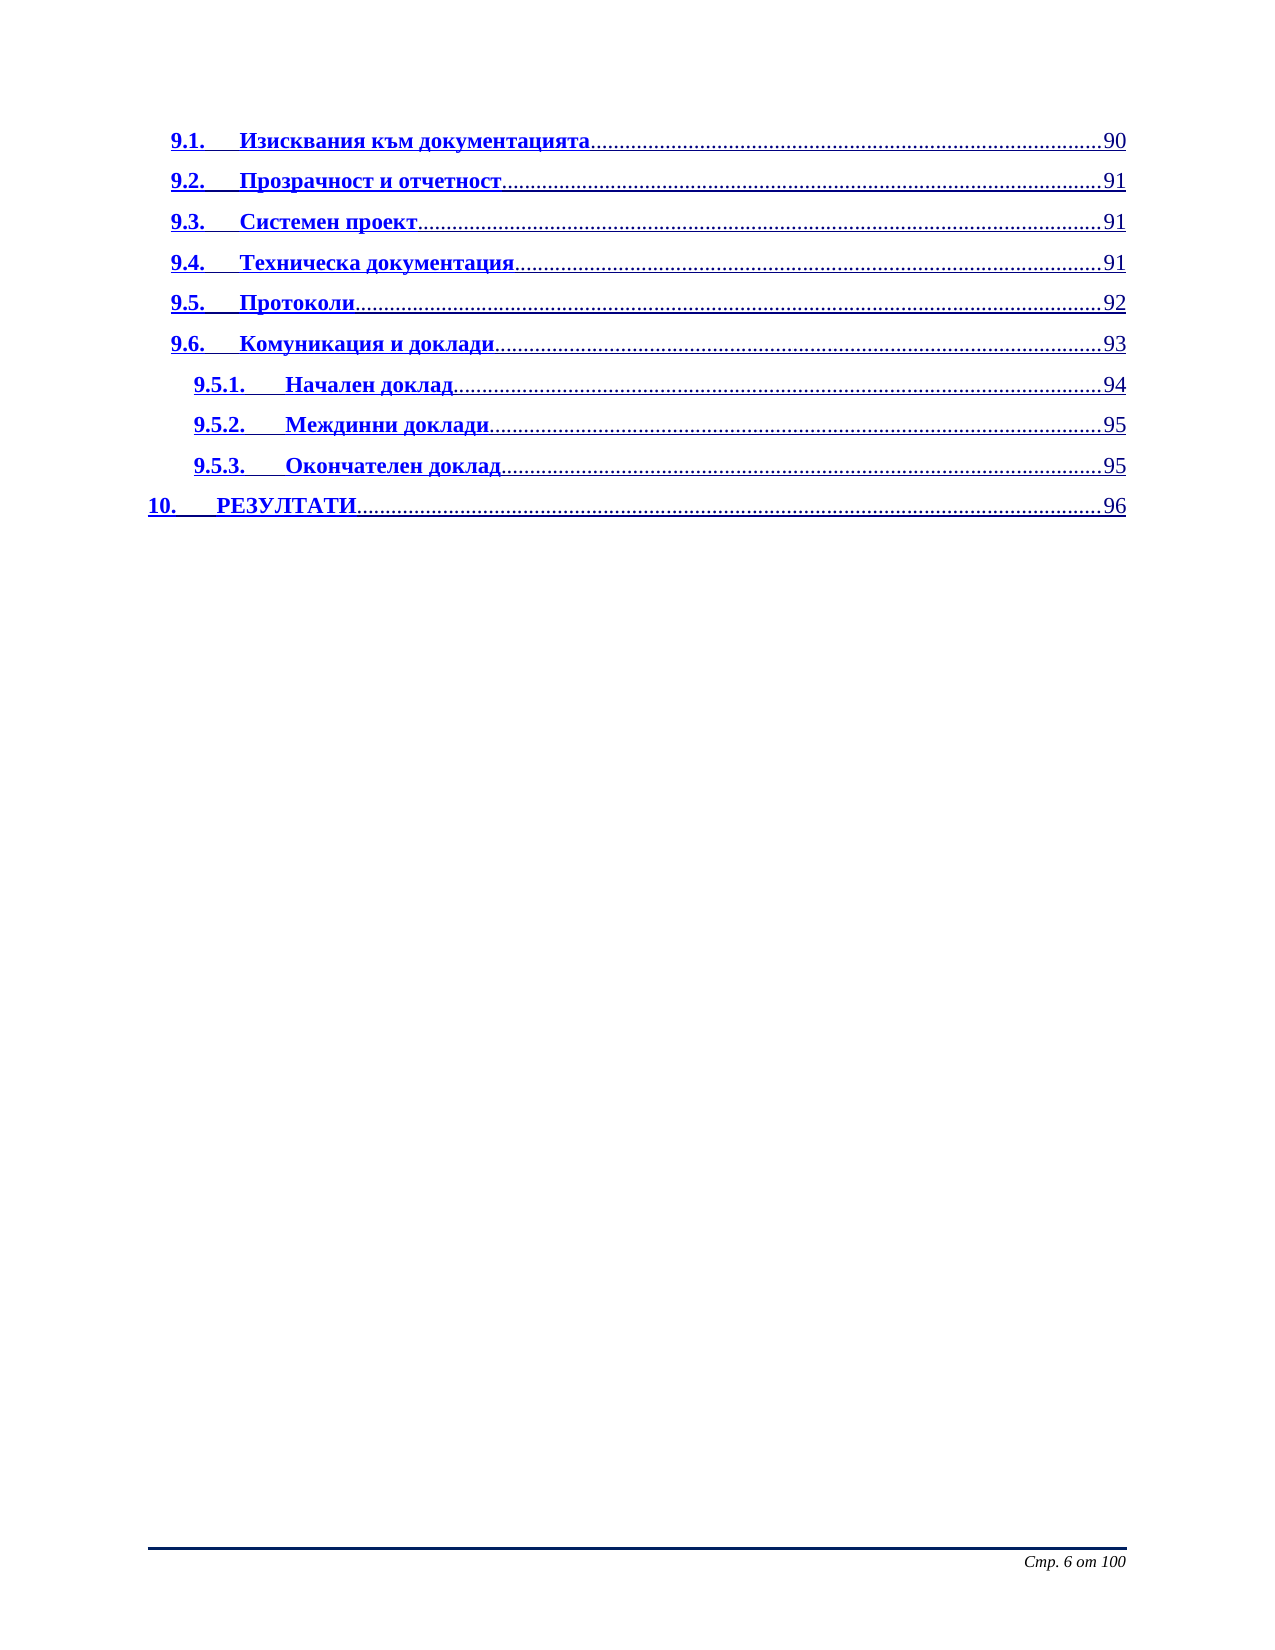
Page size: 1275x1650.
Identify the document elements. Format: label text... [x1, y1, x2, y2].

text 10. РЕЗУЛТАТИ 96 [148, 492, 1127, 519]
text 9.2. Прозрачност и отчетност 91 [171, 167, 1127, 194]
text 9.5.3. Окончателен доклад 95 [193, 452, 1127, 478]
text 9.5.1. Начален доклад 94 [193, 371, 1127, 397]
text 9.6. Комуникация и доклади 93 [171, 330, 1127, 356]
text 9.4. Техническа документация 91 [171, 249, 1127, 275]
text 9.5. Протоколи 92 [171, 289, 1127, 316]
text 9.1. Изисквания към документацията 90 [171, 127, 1127, 153]
text 9.3. Системен проект 91 [171, 208, 1127, 234]
text 9.5.2. Междинни доклади 95 [193, 411, 1127, 438]
